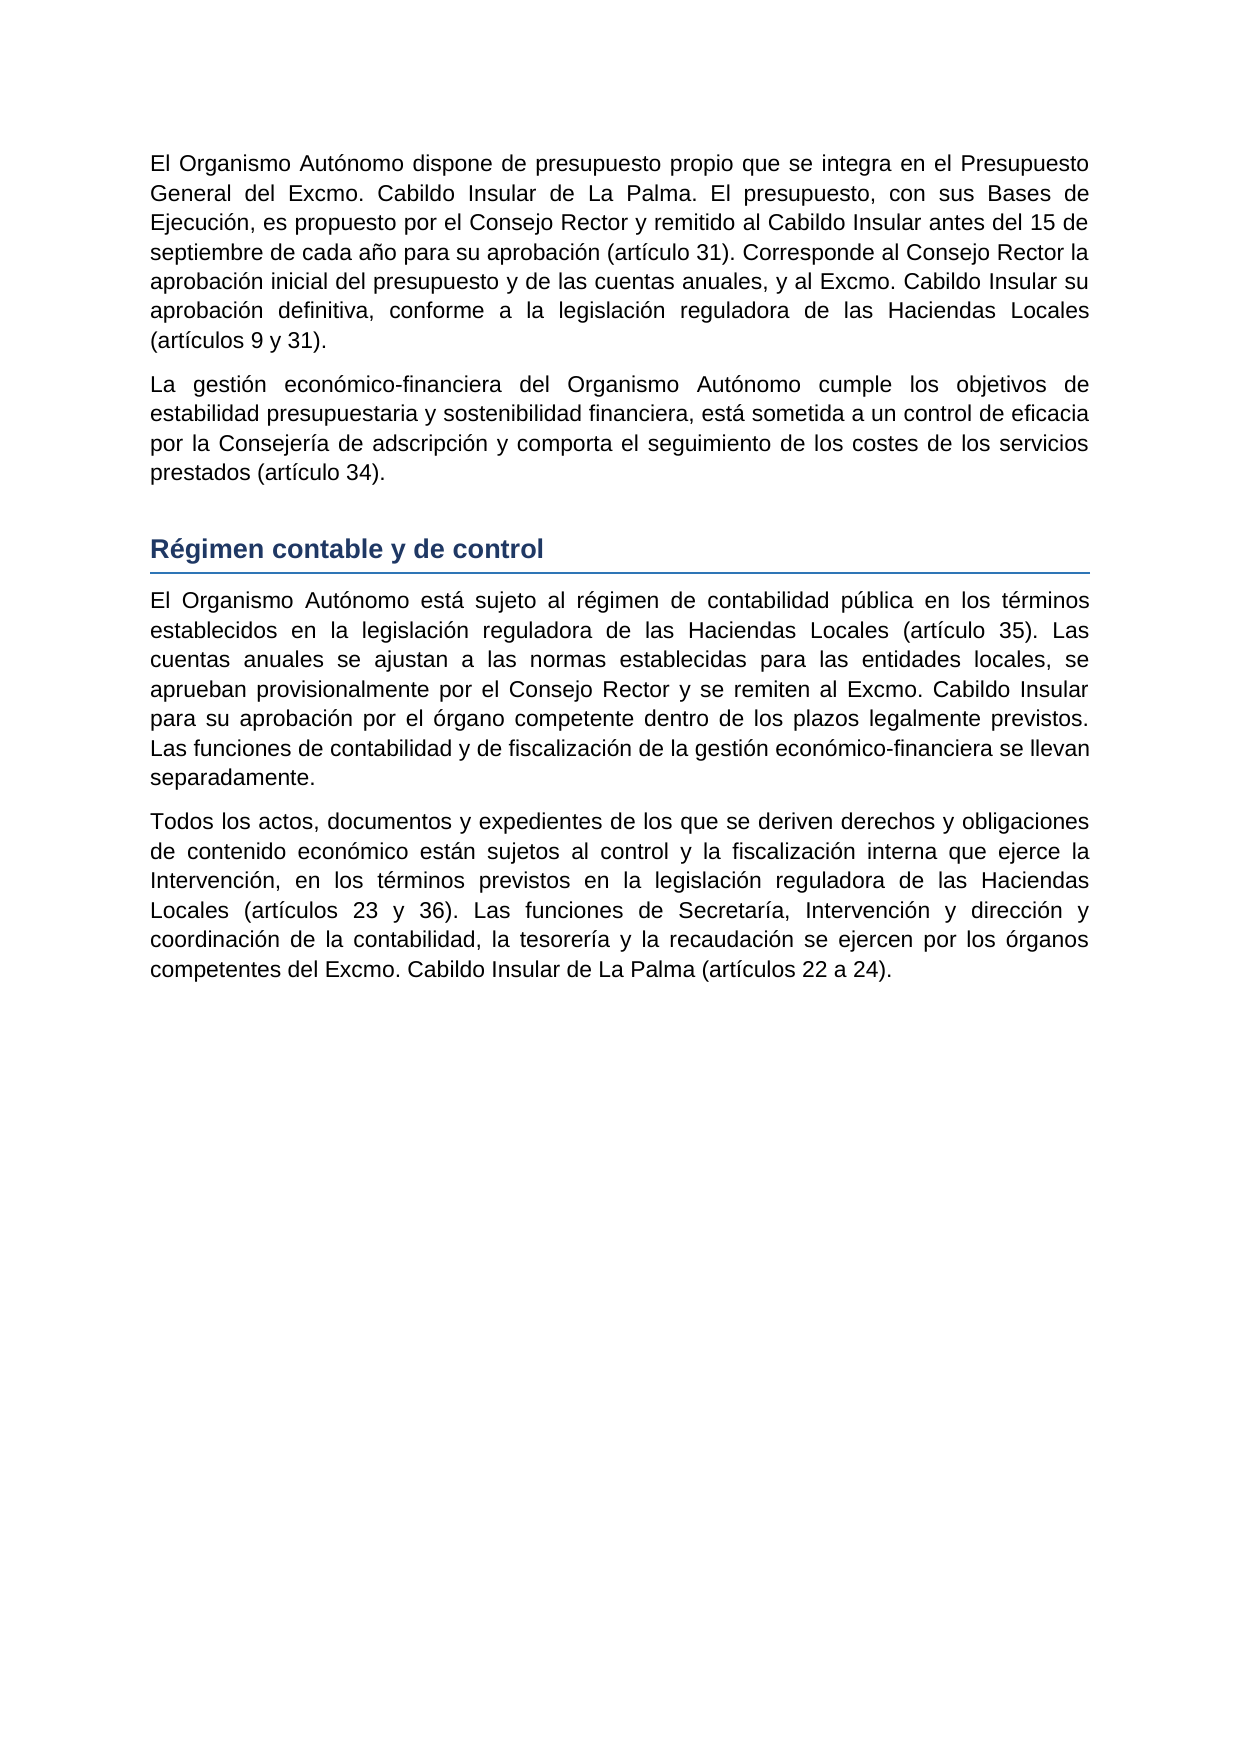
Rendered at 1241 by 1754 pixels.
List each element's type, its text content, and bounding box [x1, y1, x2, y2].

subtitle Régimen contable y de control [150, 533, 1090, 572]
text La gestión económico-financiera del Organismo Autónomo cumple los objetivos de estabilidad presupuestaria y sostenibilidad financiera, está sometida a un control de eficacia por la Consejería de adscripción y comporta el seguimiento de los costes de los servicios prestados (artículo 34). [150, 371, 1090, 486]
text El Organismo Autónomo está sujeto al régimen de contabilidad pública en los términos establecidos en la legislación reguladora de las Haciendas Locales (artículo 35). Las cuentas anuales se ajustan a las normas establecidas para las entidades locales, se aprueban provisionalmente por el Consejo Rector y se remiten al Excmo. Cabildo Insular para su aprobación por el órgano competente dentro de los plazos legalmente previstos. Las funciones de contabilidad y de fiscalización de la gestión económico-financiera se llevan separadamente. [150, 587, 1090, 791]
text Todos los actos, documentos y expedientes de los que se deriven derechos y obligaciones de contenido económico están sujetos al control y la fiscalización interna que ejerce la Intervención, en los términos previstos en la legislación reguladora de las Haciendas Locales (artículos 23 y 36). Las funciones de Secretaría, Intervención y dirección y coordinación de la contabilidad, la tesorería y la recaudación se ejercen por los órganos competentes del Excmo. Cabildo Insular de La Palma (artículos 22 a 24). [150, 808, 1090, 982]
text El Organismo Autónomo dispone de presupuesto propio que se integra en el Presupuesto General del Excmo. Cabildo Insular de La Palma. El presupuesto, con sus Bases de Ejecución, es propuesto por el Consejo Rector y remitido al Cabildo Insular antes del 15 de septiembre de cada año para su aprobación (artículo 31). Corresponde al Consejo Rector la aprobación inicial del presupuesto y de las cuentas anuales, y al Excmo. Cabildo Insular su aprobación definitiva, conforme a la legislación reguladora de las Haciendas Locales (artículos 9 y 31). [150, 150, 1090, 353]
